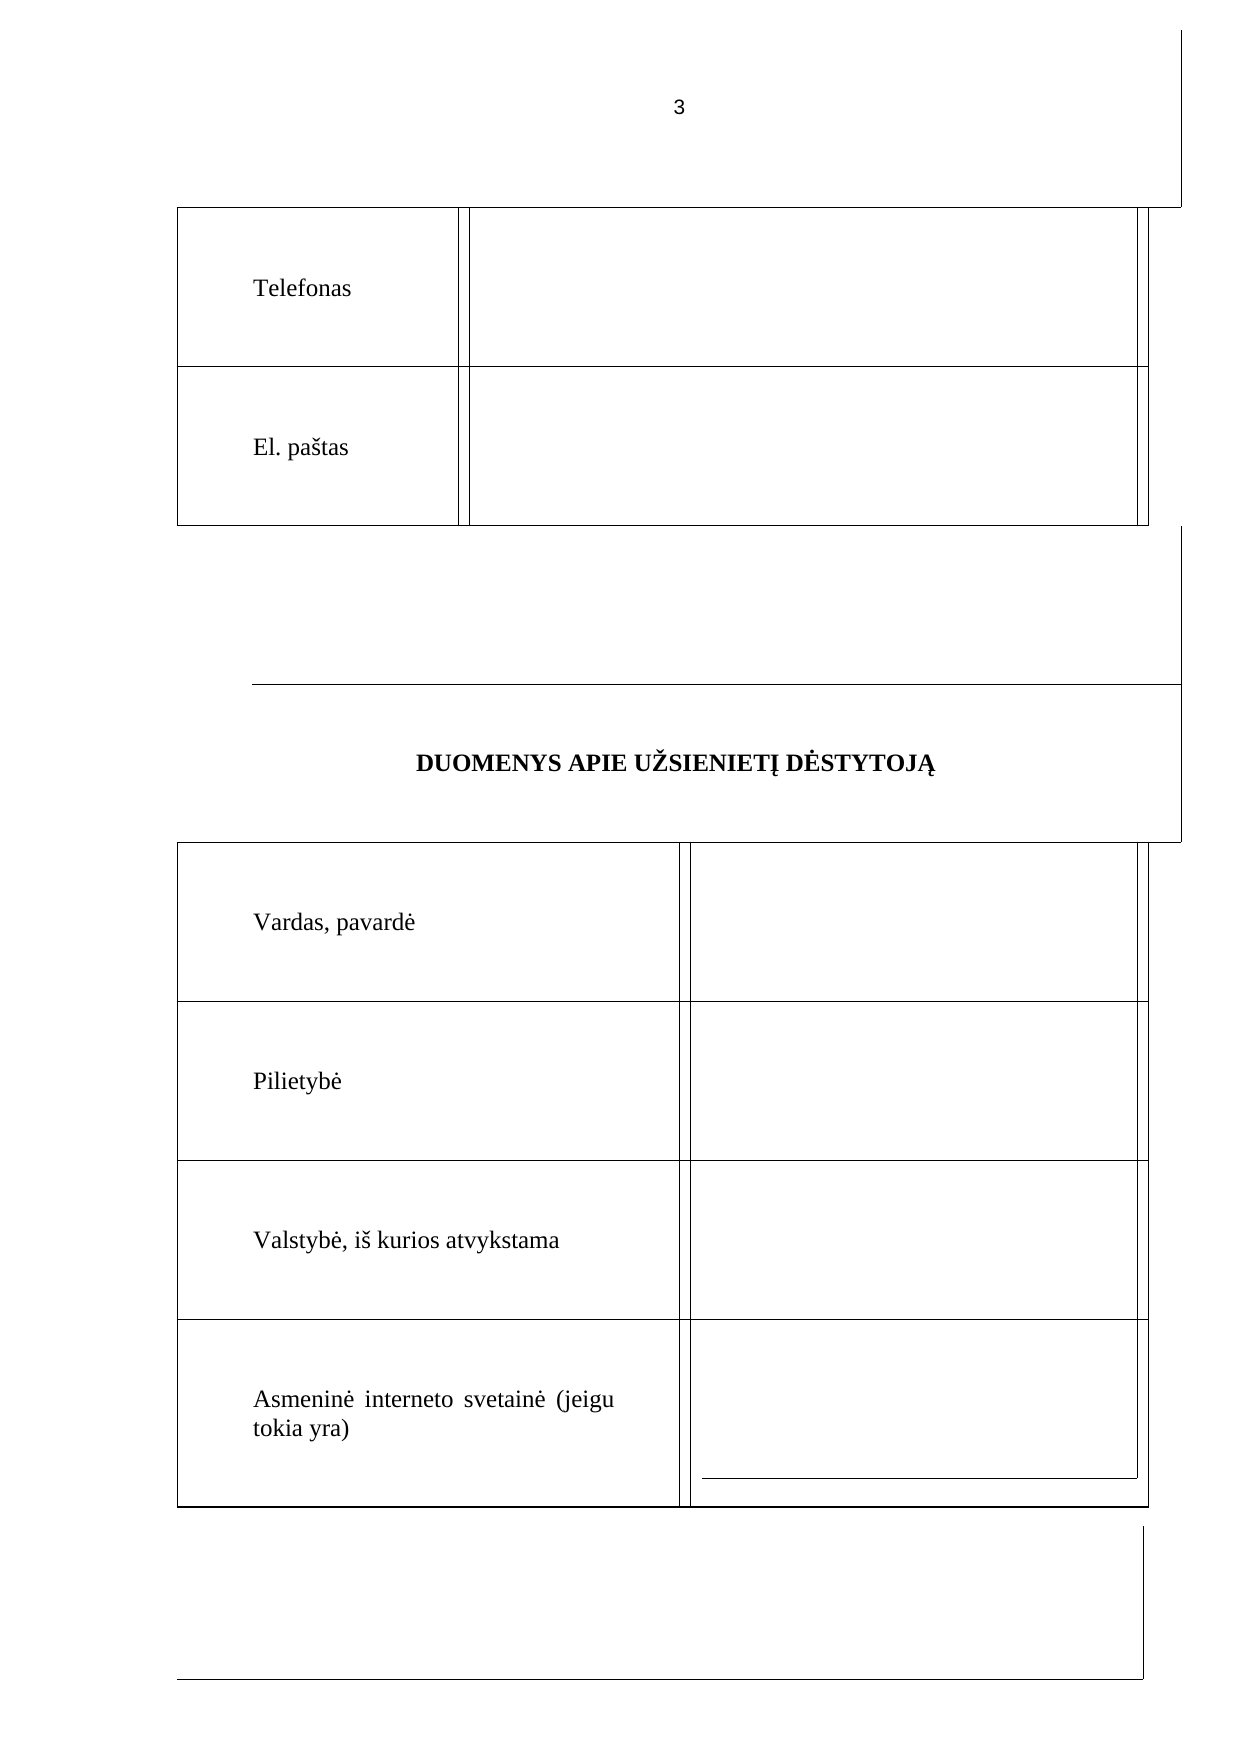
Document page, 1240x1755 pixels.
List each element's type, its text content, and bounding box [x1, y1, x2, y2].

table_cell El. paštas [178, 367, 458, 525]
table_header [691, 843, 1137, 1001]
table_cell [1138, 367, 1148, 525]
text DUOMENYS APIE UŽSIENIETĮ DĖSTYTOJĄ [177, 684, 1181, 842]
table_cell [470, 367, 1137, 525]
table_header [680, 843, 690, 1001]
table_cell [470, 208, 1137, 366]
table_cell Asmeninė interneto svetainė (jeigu tokia yra) [178, 1320, 679, 1506]
table_cell [691, 1002, 1137, 1160]
table_cell [680, 1002, 690, 1160]
table_cell Pilietybė [178, 1002, 679, 1160]
table_cell [1138, 208, 1148, 366]
table_cell [691, 1320, 1148, 1506]
table_cell [1138, 1002, 1148, 1160]
table_cell Telefonas [178, 208, 458, 366]
table_cell [459, 367, 469, 525]
table_header Vardas, pavardė [178, 843, 679, 1001]
table_cell [691, 1161, 1137, 1319]
table_header [1138, 843, 1148, 1001]
table_cell [459, 208, 469, 366]
table_cell [680, 1161, 690, 1319]
table_cell [1138, 1161, 1148, 1319]
table_cell [680, 1320, 690, 1506]
table_cell Valstybė, iš kurios atvykstama [178, 1161, 679, 1319]
